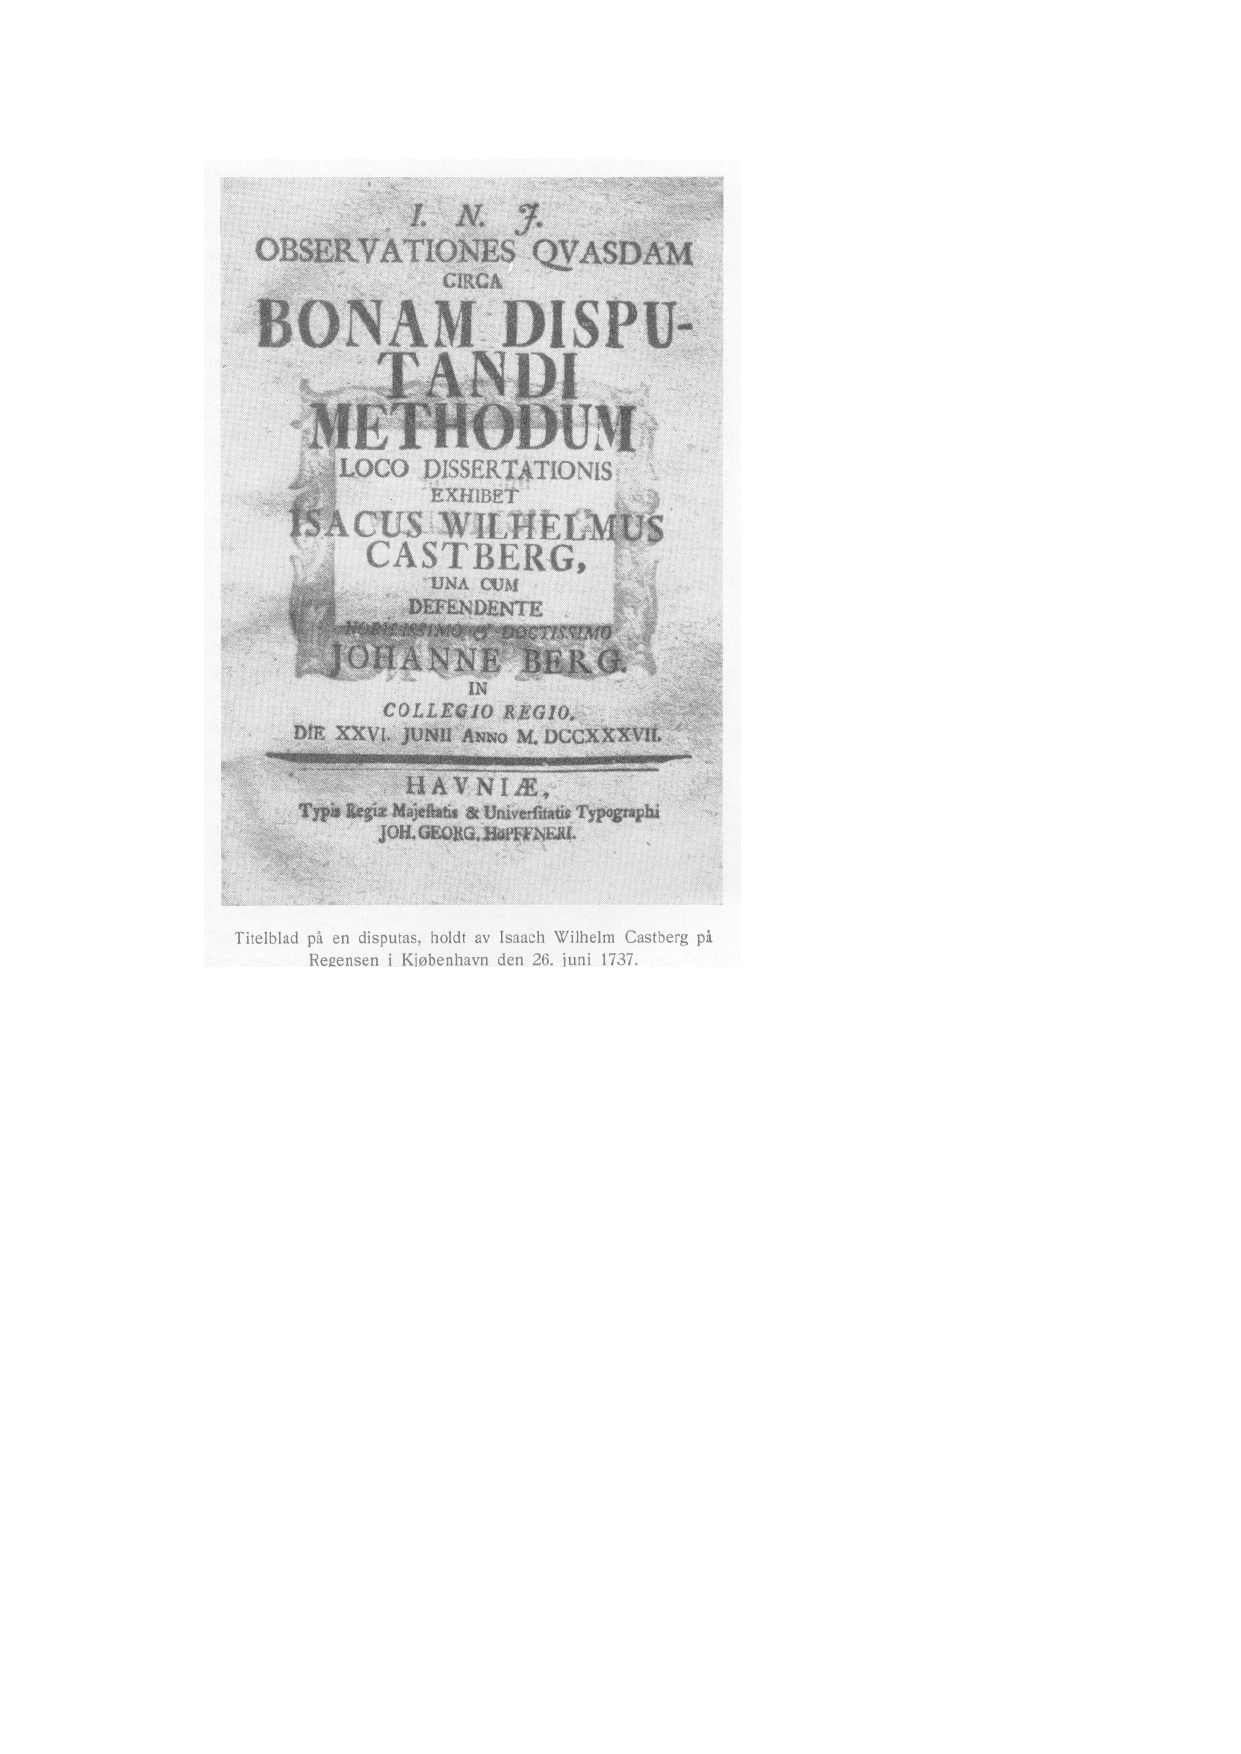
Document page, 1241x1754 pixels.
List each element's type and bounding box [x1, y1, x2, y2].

picture [204, 159, 741, 967]
